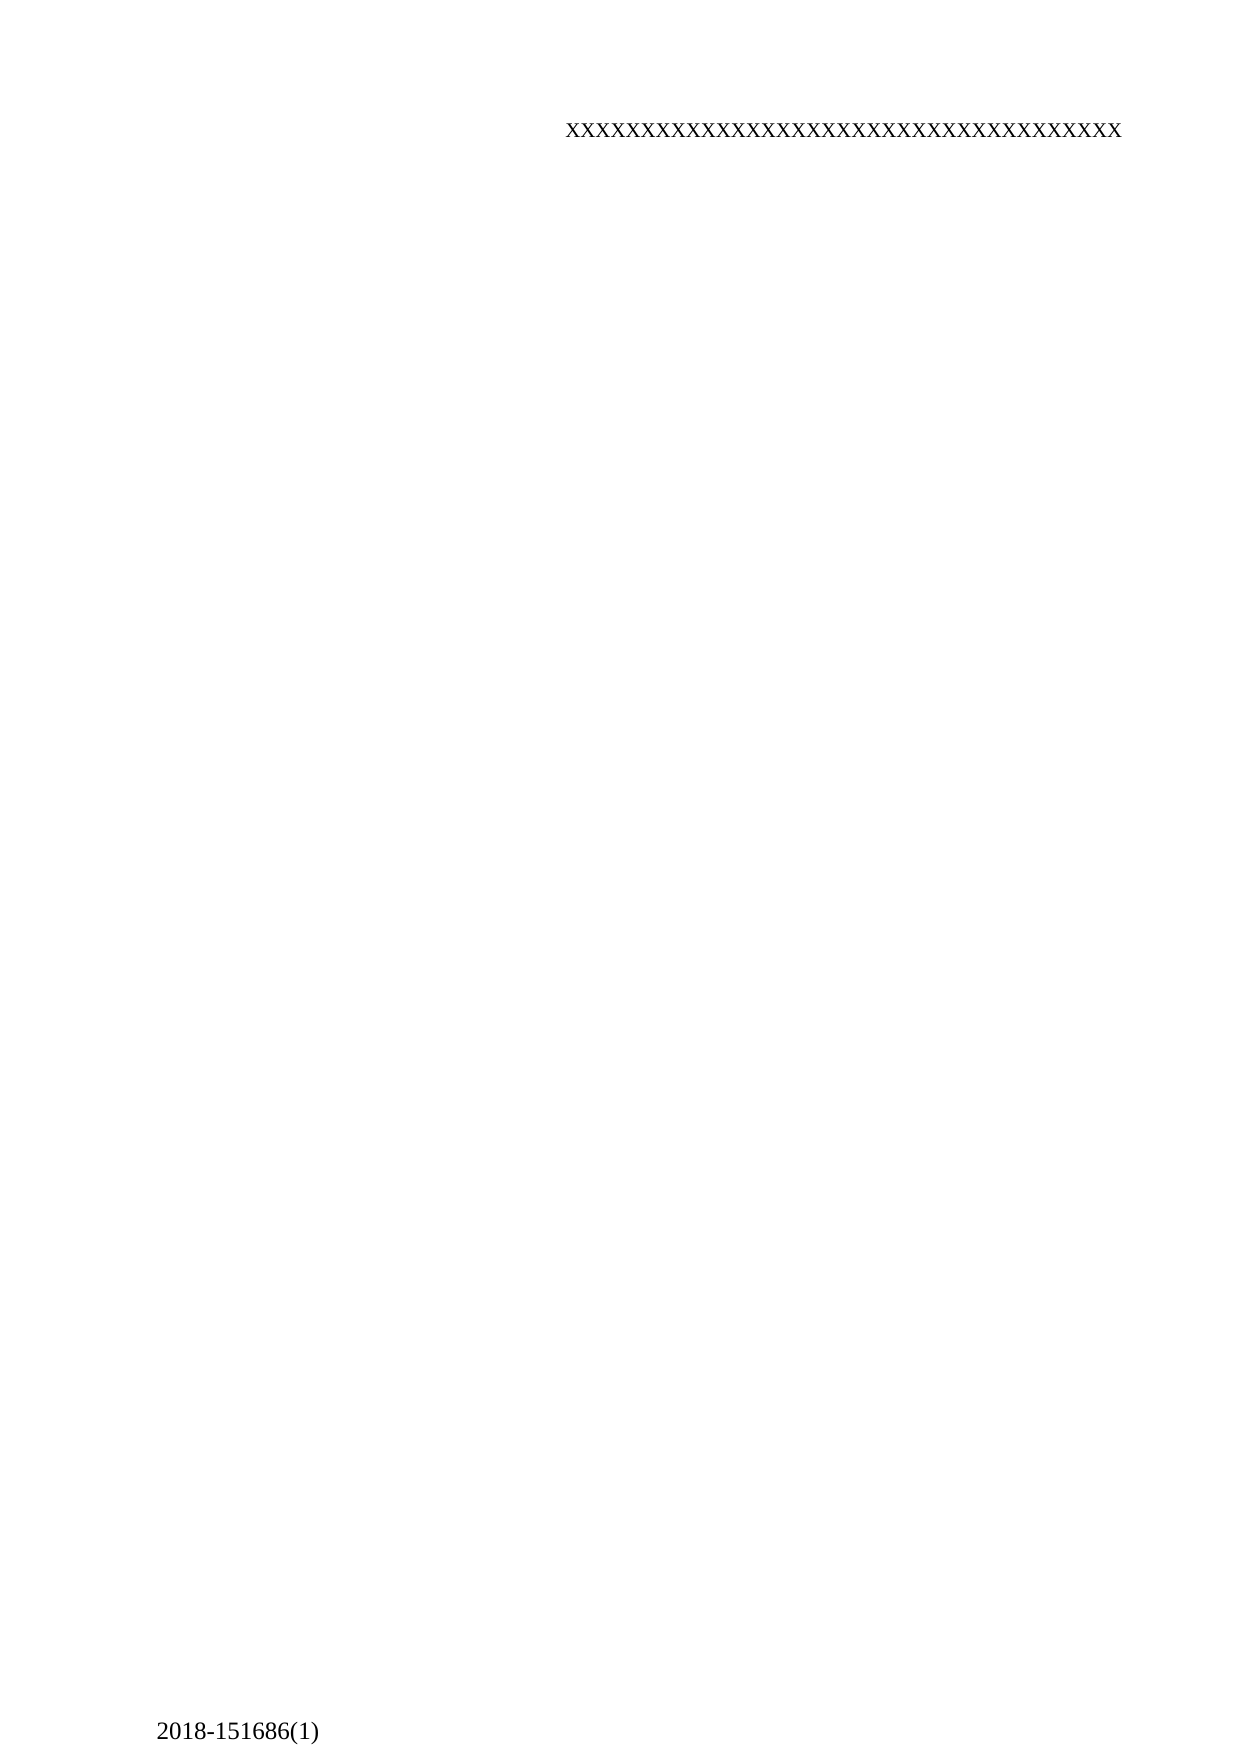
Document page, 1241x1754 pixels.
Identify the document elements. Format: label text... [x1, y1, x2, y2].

text XXXXXXXXXXXXXXXXXXXXXXXXXXXXXXXXXXXXX [118, 118, 1122, 142]
